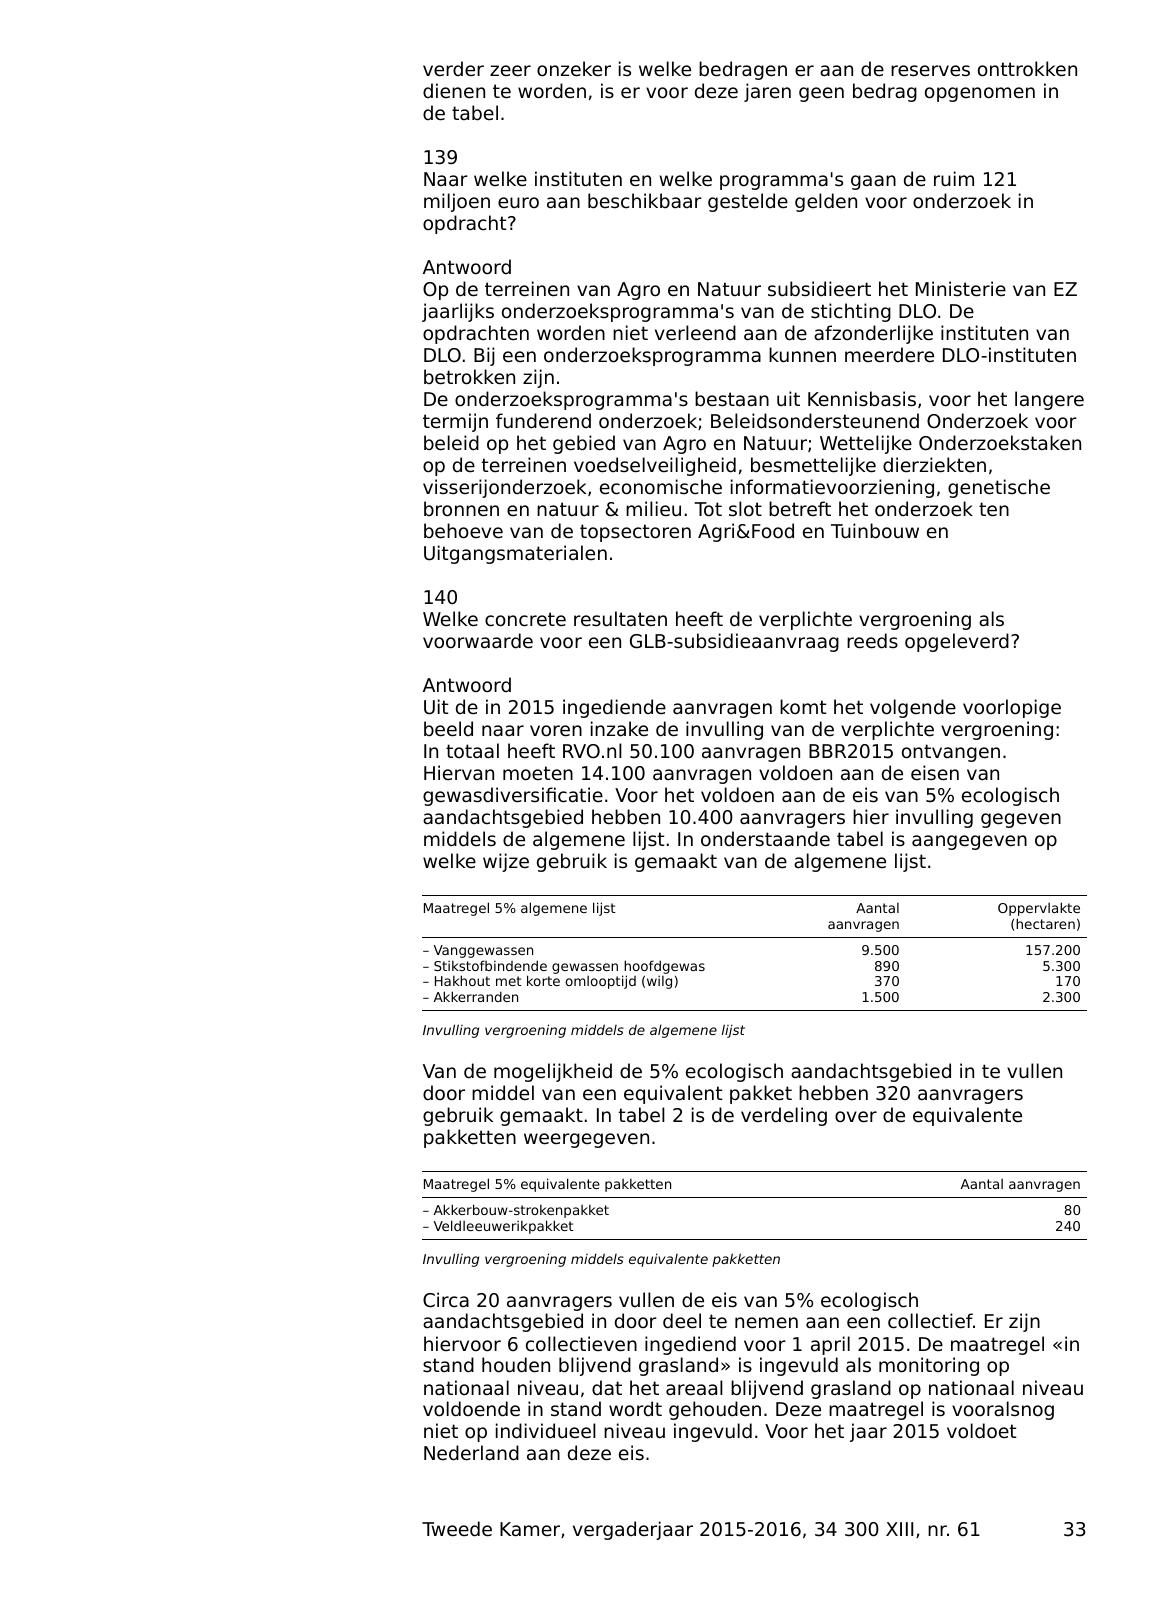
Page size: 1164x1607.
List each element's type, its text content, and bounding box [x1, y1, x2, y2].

table_cell 370 [774, 974, 906, 990]
table_cell 890 [774, 958, 906, 974]
table_header Maatregel 5% equivalente pakketten [422, 1172, 857, 1197]
text 139 [422, 147, 1087, 169]
table_header Aantal aanvragen [857, 1172, 1087, 1197]
table_cell Invulling vergroening middels equivalente pakketten [422, 1240, 1087, 1267]
table_cell – Hakhout met korte omlooptijd (wilg) [422, 974, 774, 990]
table_cell 9.500 [774, 938, 906, 958]
text verder zeer onzeker is welke bedragen er aan de reserves onttrokken dienen te worden, is er voor deze jaren geen bedrag opgenomen in de tabel. [422, 59, 1087, 125]
text Circa 20 aanvragers vullen de eis van 5% ecologisch aandachtsgebied in door deel te nemen aan een collectief. Er zijn hiervoor 6 collectieven ingediend voor 1 april 2015. De maatregel «in stand houden blijvend grasland» is ingevuld als monitoring op nationaal niveau, dat het areaal blijvend grasland op nationaal niveau voldoende in stand wordt gehouden. Deze maatregel is vooralsnog niet op individueel niveau ingevuld. Voor het jaar 2015 voldoet Nederland aan deze eis. [422, 1289, 1087, 1465]
table_cell 5.300 [906, 958, 1087, 974]
table_header Oppervlakte (hectaren) [906, 896, 1087, 937]
text Welke concrete resultaten heeft de verplichte vergroening als voorwaarde voor een GLB-subsidieaanvraag reeds opgeleverd? [422, 609, 1087, 653]
table_header Maatregel 5% algemene lijst [422, 896, 774, 937]
table_cell 2.300 [906, 990, 1087, 1010]
table_cell Invulling vergroening middels de algemene lijst [422, 1011, 1087, 1039]
text De onderzoeksprogramma's bestaan uit Kennisbasis, voor het langere termijn funderend onderzoek; Beleidsondersteunend Onderzoek voor beleid op het gebied van Agro en Natuur; Wettelijke Onderzoekstaken op de terreinen voedselveiligheid, besmettelijke dierziekten, visserijonderzoek, economische informatievoorziening, genetische bronnen en natuur & milieu. Tot slot betreft het onderzoek ten behoeve van de topsectoren Agri&Food en Tuinbouw en Uitgangsmaterialen. [422, 389, 1087, 565]
text In totaal heeft RVO.nl 50.100 aanvragen BBR2015 ontvangen. Hiervan moeten 14.100 aanvragen voldoen aan de eisen van gewasdiversificatie. Voor het voldoen aan de eis van 5% ecologisch aandachtsgebied hebben 10.400 aanvragers hier invulling gegeven middels de algemene lijst. In onderstaande tabel is aangegeven op welke wijze gebruik is gemaakt van de algemene lijst. [422, 741, 1087, 873]
table_cell – Vanggewassen [422, 938, 774, 958]
text Antwoord [422, 675, 1087, 697]
text Op de terreinen van Agro en Natuur subsidieert het Ministerie van EZ jaarlijks onderzoeksprogramma's van de stichting DLO. De opdrachten worden niet verleend aan de afzonderlijke instituten van DLO. Bij een onderzoeksprogramma kunnen meerdere DLO-instituten betrokken zijn. [422, 279, 1087, 389]
text Uit de in 2015 ingediende aanvragen komt het volgende voorlopige beeld naar voren inzake de invulling van de verplichte vergroening: [422, 697, 1087, 741]
table_header Aantal aanvragen [774, 896, 906, 937]
table_cell 170 [906, 974, 1087, 990]
text Antwoord [422, 257, 1087, 279]
table_cell 157.200 [906, 938, 1087, 958]
text 140 [422, 587, 1087, 609]
text Naar welke instituten en welke programma's gaan de ruim 121 miljoen euro aan beschikbaar gestelde gelden voor onderzoek in opdracht? [422, 169, 1087, 235]
table_cell – Akkerranden [422, 990, 774, 1010]
table_cell 1.500 [774, 990, 906, 1010]
table_cell – Stikstofbindende gewassen hoofdgewas [422, 958, 774, 974]
table_cell – Veldleeuwerikpakket [422, 1218, 857, 1239]
table_cell 80 [857, 1198, 1087, 1218]
table_cell – Akkerbouw-strokenpakket [422, 1198, 857, 1218]
text Van de mogelijkheid de 5% ecologisch aandachtsgebied in te vullen door middel van een equivalent pakket hebben 320 aanvragers gebruik gemaakt. In tabel 2 is de verdeling over de equivalente pakketten weergegeven. [422, 1061, 1087, 1149]
table_cell 240 [857, 1218, 1087, 1239]
